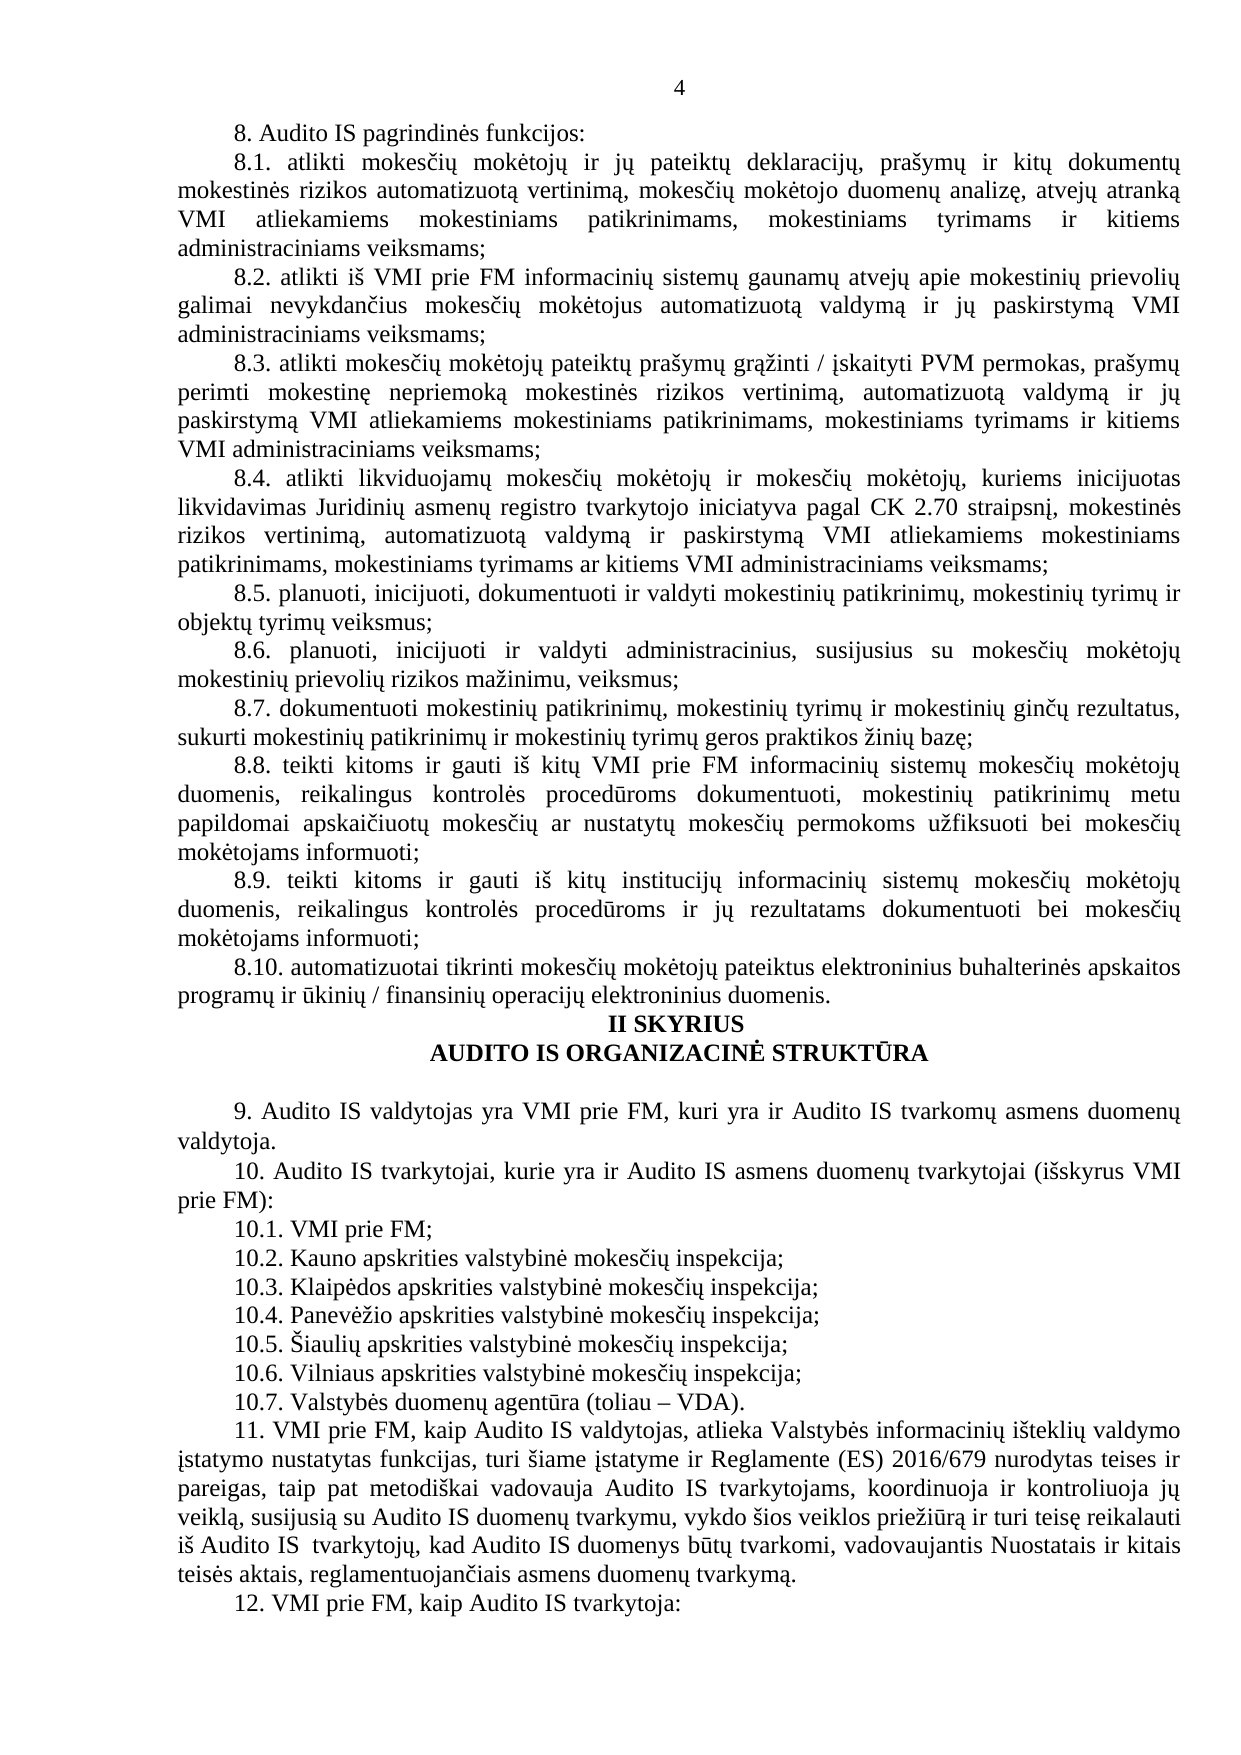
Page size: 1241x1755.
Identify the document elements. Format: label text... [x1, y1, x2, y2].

text 10.5. Šiaulių apskrities valstybinė mokesčių inspekcija; [177, 1329, 1181, 1358]
text 10.4. Panevėžio apskrities valstybinė mokesčių inspekcija; [177, 1300, 1181, 1329]
text 10.3. Klaipėdos apskrities valstybinė mokesčių inspekcija; [177, 1272, 1181, 1300]
text 8.4. atlikti likviduojamų mokesčių mokėtojų ir mokesčių mokėtojų, kuriems inicijuotas likvidavimas Juridinių asmenų registro tvarkytojo iniciatyva pagal CK 2.70 straipsnį, mokestinės rizikos vertinimą, automatizuotą valdymą ir paskirstymą VMI atliekamiems mokestiniams patikrinimams, mokestiniams tyrimams ar kitiems VMI administraciniams veiksmams; [177, 463, 1181, 578]
text 10.2. Kauno apskrities valstybinė mokesčių inspekcija; [177, 1243, 1181, 1272]
text 8.9. teikti kitoms ir gauti iš kitų institucijų informacinių sistemų mokesčių mokėtojų duomenis, reikalingus kontrolės procedūroms ir jų rezultatams dokumentuoti bei mokesčių mokėtojams informuoti; [177, 866, 1181, 952]
text 8.8. teikti kitoms ir gauti iš kitų VMI prie FM informacinių sistemų mokesčių mokėtojų duomenis, reikalingus kontrolės procedūroms dokumentuoti, mokestinių patikrinimų metu papildomai apskaičiuotų mokesčių ar nustatytų mokesčių permokoms užfiksuoti bei mokesčių mokėtojams informuoti; [177, 751, 1181, 866]
text 10.1. VMI prie FM; [177, 1214, 1181, 1243]
text 8.7. dokumentuoti mokestinių patikrinimų, mokestinių tyrimų ir mokestinių ginčų rezultatus, sukurti mokestinių patikrinimų ir mokestinių tyrimų geros praktikos žinių bazę; [177, 693, 1181, 751]
text 8. Audito IS pagrindinės funkcijos: [177, 118, 1181, 147]
text 9. Audito IS valdytojas yra VMI prie FM, kuri yra ir Audito IS tvarkomų asmens duomenų valdytoja. [177, 1096, 1181, 1155]
text AUDITO iS organizacinė struktūra [177, 1038, 1181, 1067]
text 10.7. Valstybės duomenų agentūra (toliau – VDA). [177, 1387, 1181, 1415]
text 11. VMI prie FM, kaip Audito IS valdytojas, atlieka Valstybės informacinių išteklių valdymo įstatymo nustatytas funkcijas, turi šiame įstatyme ir Reglamente (ES) 2016/679 nurodytas teises ir pareigas, taip pat metodiškai vadovauja Audito IS tvarkytojams, koordinuoja ir kontroliuoja jų veiklą, susijusią su Audito IS duomenų tvarkymu, vykdo šios veiklos priežiūrą ir turi teisę reikalauti iš Audito IS tvarkytojų, kad Audito IS duomenys būtų tvarkomi, vadovaujantis Nuostatais ir kitais teisės aktais, reglamentuojančiais asmens duomenų tvarkymą. [177, 1415, 1181, 1588]
text 12. VMI prie FM, kaip Audito IS tvarkytoja: [177, 1588, 1181, 1617]
text 8.6. planuoti, inicijuoti ir valdyti administracinius, susijusius su mokesčių mokėtojų mokestinių prievolių rizikos mažinimu, veiksmus; [177, 636, 1181, 693]
text 8.5. planuoti, inicijuoti, dokumentuoti ir valdyti mokestinių patikrinimų, mokestinių tyrimų ir objektų tyrimų veiksmus; [177, 578, 1181, 636]
text 10.6. Vilniaus apskrities valstybinė mokesčių inspekcija; [177, 1358, 1181, 1387]
text II SKYRIUS [177, 1009, 1181, 1038]
text 8.10. automatizuotai tikrinti mokesčių mokėtojų pateiktus elektroninius buhalterinės apskaitos programų ir ūkinių / finansinių operacijų elektroninius duomenis. [177, 952, 1181, 1009]
text 10. Audito IS tvarkytojai, kurie yra ir Audito IS asmens duomenų tvarkytojai (išskyrus VMI prie FM): [177, 1155, 1181, 1214]
text 8.1. atlikti mokesčių mokėtojų ir jų pateiktų deklaracijų, prašymų ir kitų dokumentų mokestinės rizikos automatizuotą vertinimą, mokesčių mokėtojo duomenų analizę, atvejų atranką VMI atliekamiems mokestiniams patikrinimams, mokestiniams tyrimams ir kitiems administraciniams veiksmams; [177, 147, 1181, 262]
text 8.2. atlikti iš VMI prie FM informacinių sistemų gaunamų atvejų apie mokestinių prievolių galimai nevykdančius mokesčių mokėtojus automatizuotą valdymą ir jų paskirstymą VMI administraciniams veiksmams; [177, 262, 1181, 348]
text 8.3. atlikti mokesčių mokėtojų pateiktų prašymų grąžinti / įskaityti PVM permokas, prašymų perimti mokestinę nepriemoką mokestinės rizikos vertinimą, automatizuotą valdymą ir jų paskirstymą VMI atliekamiems mokestiniams patikrinimams, mokestiniams tyrimams ir kitiems VMI administraciniams veiksmams; [177, 348, 1181, 463]
